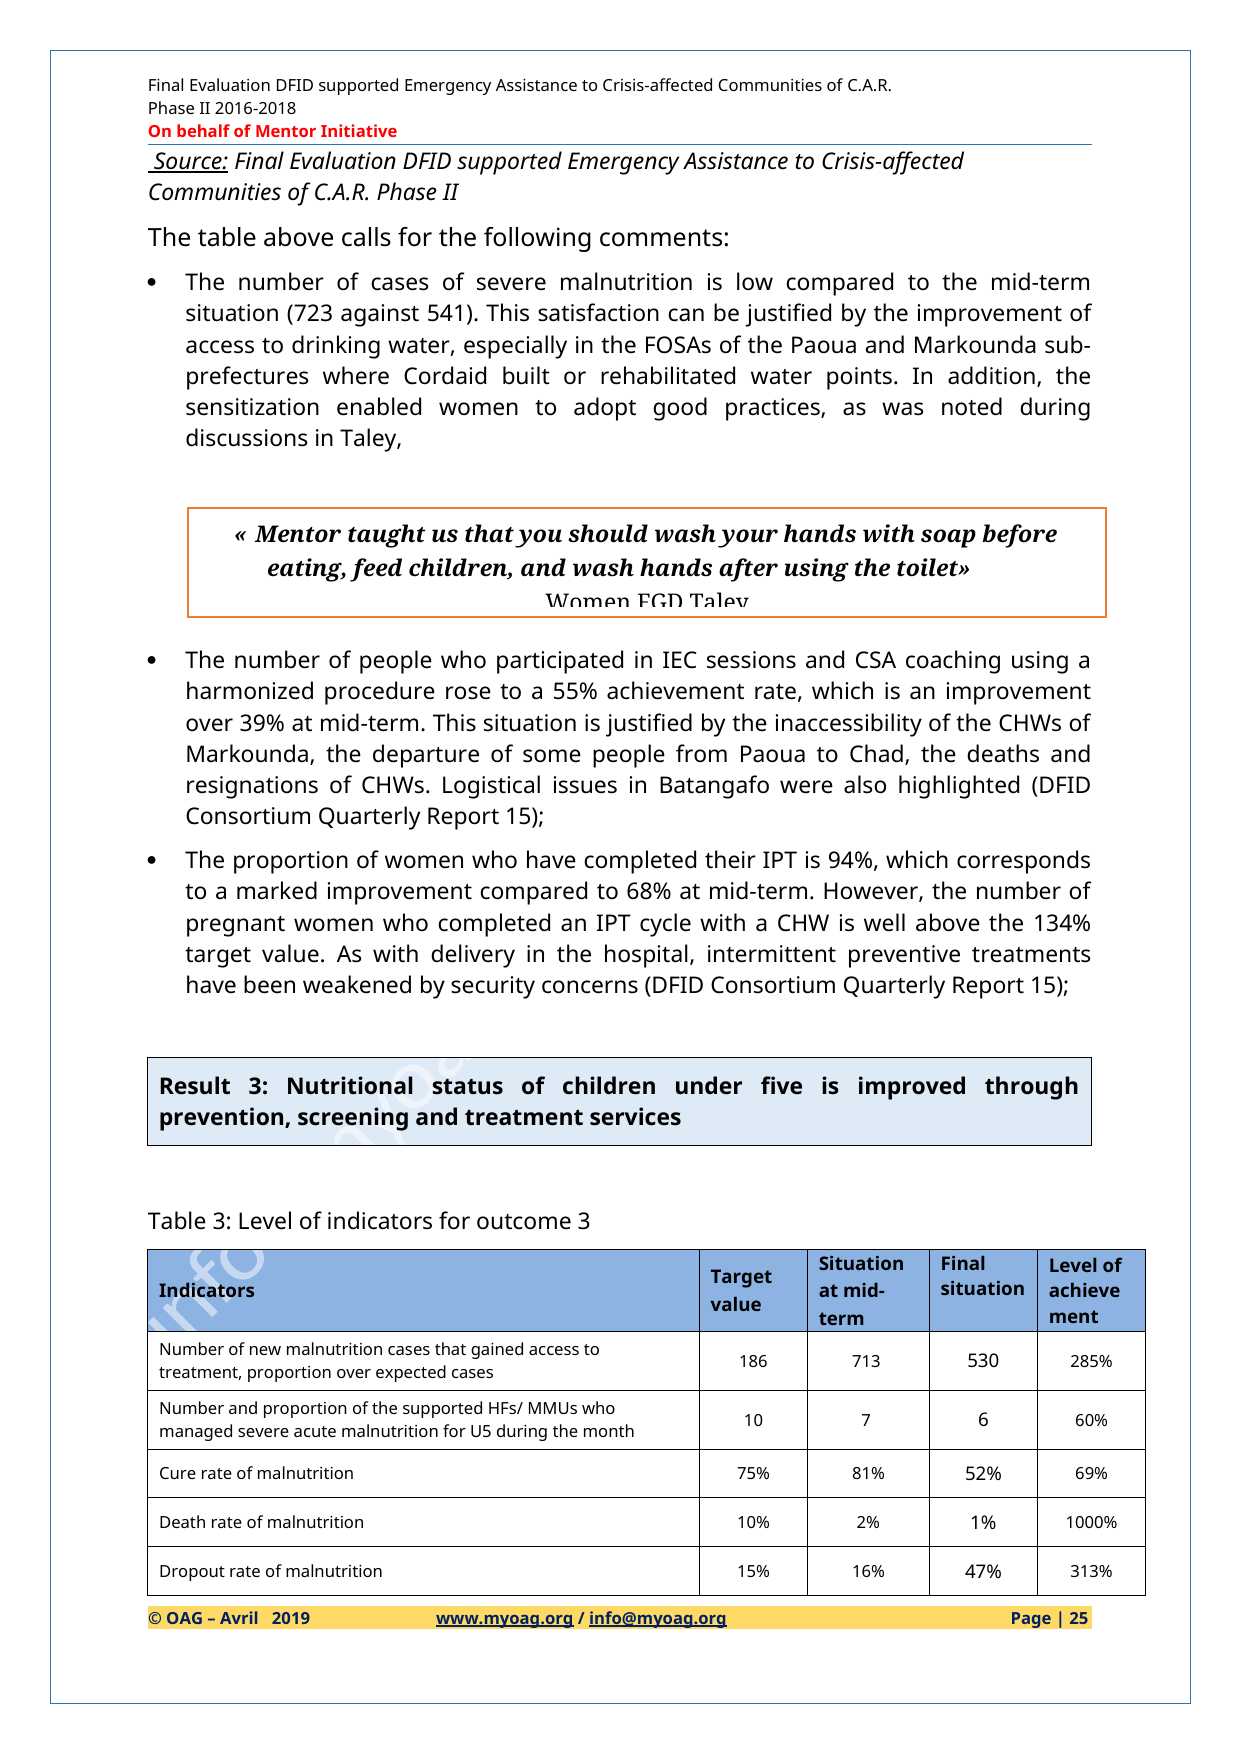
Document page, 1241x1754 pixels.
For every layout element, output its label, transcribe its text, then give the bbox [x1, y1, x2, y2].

table_cell 285% [1038, 1332, 1145, 1389]
list The number of people who participated in IEC sessions and CSA coaching using a harmonized procedure rose to a 55% achievement rate, which is an improvement over 39% at mid-term. This situation is justified by the inaccessibility of the CHWs of Markounda, the departure of some people from Paoua to Chad, the deaths and resignations of CHWs. Logistical issues in Batangafo were also highlighted (DFID Consortium Quarterly Report 15); [148, 644, 1092, 832]
table_cell 15% [700, 1547, 807, 1595]
table_cell 7 [808, 1391, 929, 1448]
table_cell Dropout rate of malnutrition [148, 1547, 699, 1595]
table_cell 10% [700, 1498, 807, 1546]
list The number of cases of severe malnutrition is low compared to the mid-term situation (723 against 541). This satisfaction can be justified by the improvement of access to drinking water, especially in the FOSAs of the Paoua and Markounda sub-prefectures where Cordaid built or rehabilitated water points. In addition, the sensitization enabled women to adopt good practices, as was noted during discussions in Taley, [148, 266, 1092, 454]
table_cell 1000% [1038, 1498, 1145, 1546]
text « Mentor taught us that you should wash your hands with soap before eating, feed children, and wash hands after using the toilet» [198, 518, 1096, 583]
text Women FGD Taley [198, 586, 1096, 607]
table_cell 1% [930, 1498, 1037, 1546]
table_cell 10 [700, 1391, 807, 1448]
table_header Result 3: Nutritional status of children under five is improved through prevention, screening and treatment services [148, 1058, 1091, 1145]
table_cell 530 [930, 1332, 1037, 1389]
text Table 3: Level of indicators for outcome 3 [260, 1205, 1092, 1236]
table_cell Death rate of malnutrition [148, 1498, 699, 1546]
table_cell 6 [930, 1391, 1037, 1448]
text The table above calls for the following comments: [148, 219, 1092, 254]
table_cell 60% [1038, 1391, 1145, 1448]
list The proportion of women who have completed their IPT is 94%, which corresponds to a marked improvement compared to 68% at mid-term. However, the number of pregnant women who completed an IPT cycle with a CHW is well above the 134% target value. As with delivery in the hospital, intermittent preventive treatments have been weakened by security concerns (DFID Consortium Quarterly Report 15); [148, 844, 1092, 1000]
table_cell Number of new malnutrition cases that gained access to treatment, proportion over expected cases [148, 1332, 699, 1389]
table_cell 2% [808, 1498, 929, 1546]
table_cell 69% [1038, 1450, 1145, 1497]
table_cell 81% [808, 1450, 929, 1497]
table_cell Number and proportion of the supported HFs/ MMUs who managed severe acute malnutrition for U5 during the month [148, 1391, 699, 1448]
table_cell Cure rate of malnutrition [148, 1450, 699, 1497]
text Source: Final Evaluation DFID supported Emergency Assistance to Crisis-affected Communities of C.A.R. Phase II [148, 145, 1092, 207]
table_cell 186 [700, 1332, 807, 1389]
table_cell 75% [700, 1450, 807, 1497]
table_cell 47% [930, 1547, 1037, 1595]
table_cell 52% [930, 1450, 1037, 1497]
table_cell 16% [808, 1547, 929, 1595]
table_cell 713 [808, 1332, 929, 1389]
table_header Final situation [930, 1250, 1037, 1331]
table_header Level of achievement [1038, 1250, 1145, 1331]
table_header Indicators [148, 1250, 699, 1331]
table_header Situation at mid-term [808, 1250, 929, 1331]
table_header Target value [700, 1250, 807, 1331]
table_cell 313% [1038, 1547, 1145, 1595]
text Table 3: Level of indicators for outcome 3 [148, 1205, 266, 1236]
